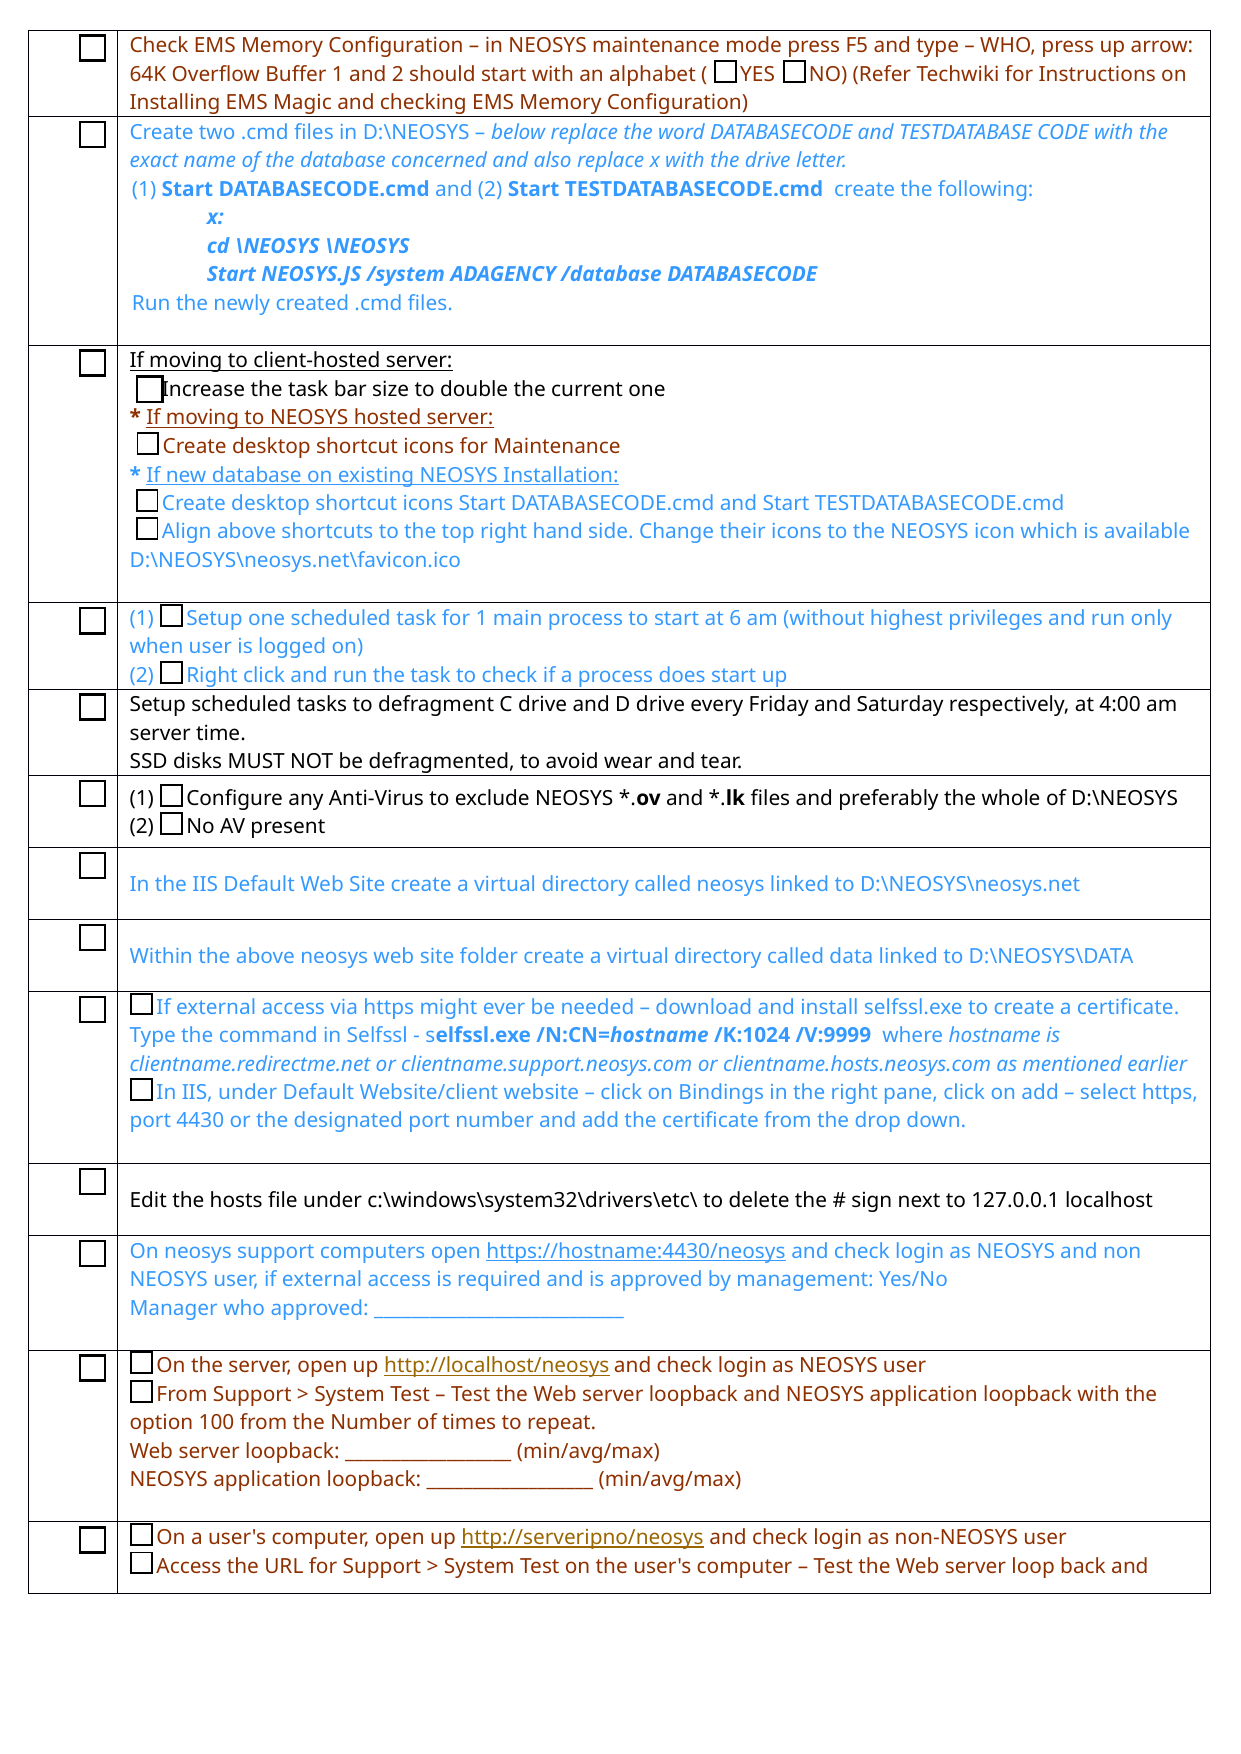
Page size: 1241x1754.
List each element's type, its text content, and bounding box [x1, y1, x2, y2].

table_cell [29, 776, 117, 847]
table_cell Setup scheduled tasks to defragment C drive and D drive every Friday and Saturday respectively, at 4:00 am server time. SSD disks MUST NOT be defragmented, to avoid wear and tear. [118, 690, 1210, 775]
table_cell [29, 31, 117, 116]
table_cell [29, 1164, 117, 1235]
table_cell [29, 346, 117, 602]
table_cell If moving to client-hosted server: Increase the task bar size to double the current one * If moving to NEOSYS hosted server: Create desktop shortcut icons for Maintenance * If new database on existing NEOSYS Installation: Create desktop shortcut icons Start DATABASECODE.cmd and Start TESTDATABASECODE.cmd Align above shortcuts to the top right hand side. Change their icons to the NEOSYS icon which is available D:\NEOSYS\neosys.net\favicon.ico [118, 346, 1210, 602]
table_cell (1) Setup one scheduled task for 1 main process to start at 6 am (without highest privileges and run only when user is logged on) (2) Right click and run the task to check if a process does start up [118, 603, 1210, 688]
table_header (1) Start DATABASECODE.cmd and (2) Start TESTDATABASECODE.cmd create the following: x: cd \NEOSYS \NEOSYS Start NEOSYS.JS /system ADAGENCY /database DATABASECODE Run the newly created .cmd files. [120, 174, 1210, 344]
table_cell [29, 1522, 117, 1593]
table_cell Within the above neosys web site folder create a virtual directory called data linked to D:\NEOSYS\DATA [118, 920, 1210, 991]
table_cell On neosys support computers open https://hostname:4430/neosys and check login as NEOSYS and non NEOSYS user, if external access is required and is approved by management: Yes/No Manager who approved: ___________________________ [118, 1236, 1210, 1349]
table_cell [29, 992, 117, 1163]
table_cell Create two .cmd files in D:\NEOSYS – below replace the word DATABASECODE and TESTDATABASE CODE with the exact name of the database concerned and also replace x with the drive letter. [118, 117, 1210, 344]
table_cell [29, 603, 117, 688]
table_cell [29, 117, 117, 344]
table_cell In the IIS Default Web Site create a virtual directory called neosys linked to D:\NEOSYS\neosys.net [118, 848, 1210, 919]
table_cell [29, 690, 117, 775]
table_cell [29, 920, 117, 991]
table_cell (1) Configure any Anti-Virus to exclude NEOSYS *.ov and *.lk files and preferably the whole of D:\NEOSYS (2) No AV present [118, 776, 1210, 847]
table_cell Edit the hosts file under c:\windows\system32\drivers\etc\ to delete the # sign next to 127.0.0.1 localhost [118, 1164, 1210, 1235]
table_cell On a user's computer, open up http://serveripno/neosys and check login as non-NEOSYS user Access the URL for Support > System Test on the user's computer – Test the Web server loop back and [118, 1522, 1210, 1593]
table_cell If external access via https might ever be needed – download and install selfssl.exe to create a certificate. Type the command in Selfssl - selfssl.exe /N:CN=hostname /K:1024 /V:9999 where hostname is clientname.redirectme.net or clientname.support.neosys.com or clientname.hosts.neosys.com as mentioned earlier In IIS, under Default Website/client website – click on Bindings in the right pane, click on add – select https, port 4430 or the designated port number and add the certificate from the drop down. [118, 992, 1210, 1163]
table_cell [29, 848, 117, 919]
table_cell On the server, open up http://localhost/neosys and check login as NEOSYS user From Support > System Test – Test the Web server loopback and NEOSYS application loopback with the option 100 from the Number of times to repeat. Web server loopback: __________________ (min/avg/max) NEOSYS application loopback: __________________ (min/avg/max) [118, 1351, 1210, 1521]
table_cell [29, 1351, 117, 1521]
table_cell Check EMS Memory Configuration – in NEOSYS maintenance mode press F5 and type – WHO, press up arrow: 64K Overflow Buffer 1 and 2 should start with an alphabet ( YES NO) (Refer Techwiki for Instructions on Installing EMS Magic and checking EMS Memory Configuration) [118, 31, 1210, 116]
table_cell [29, 1236, 117, 1349]
